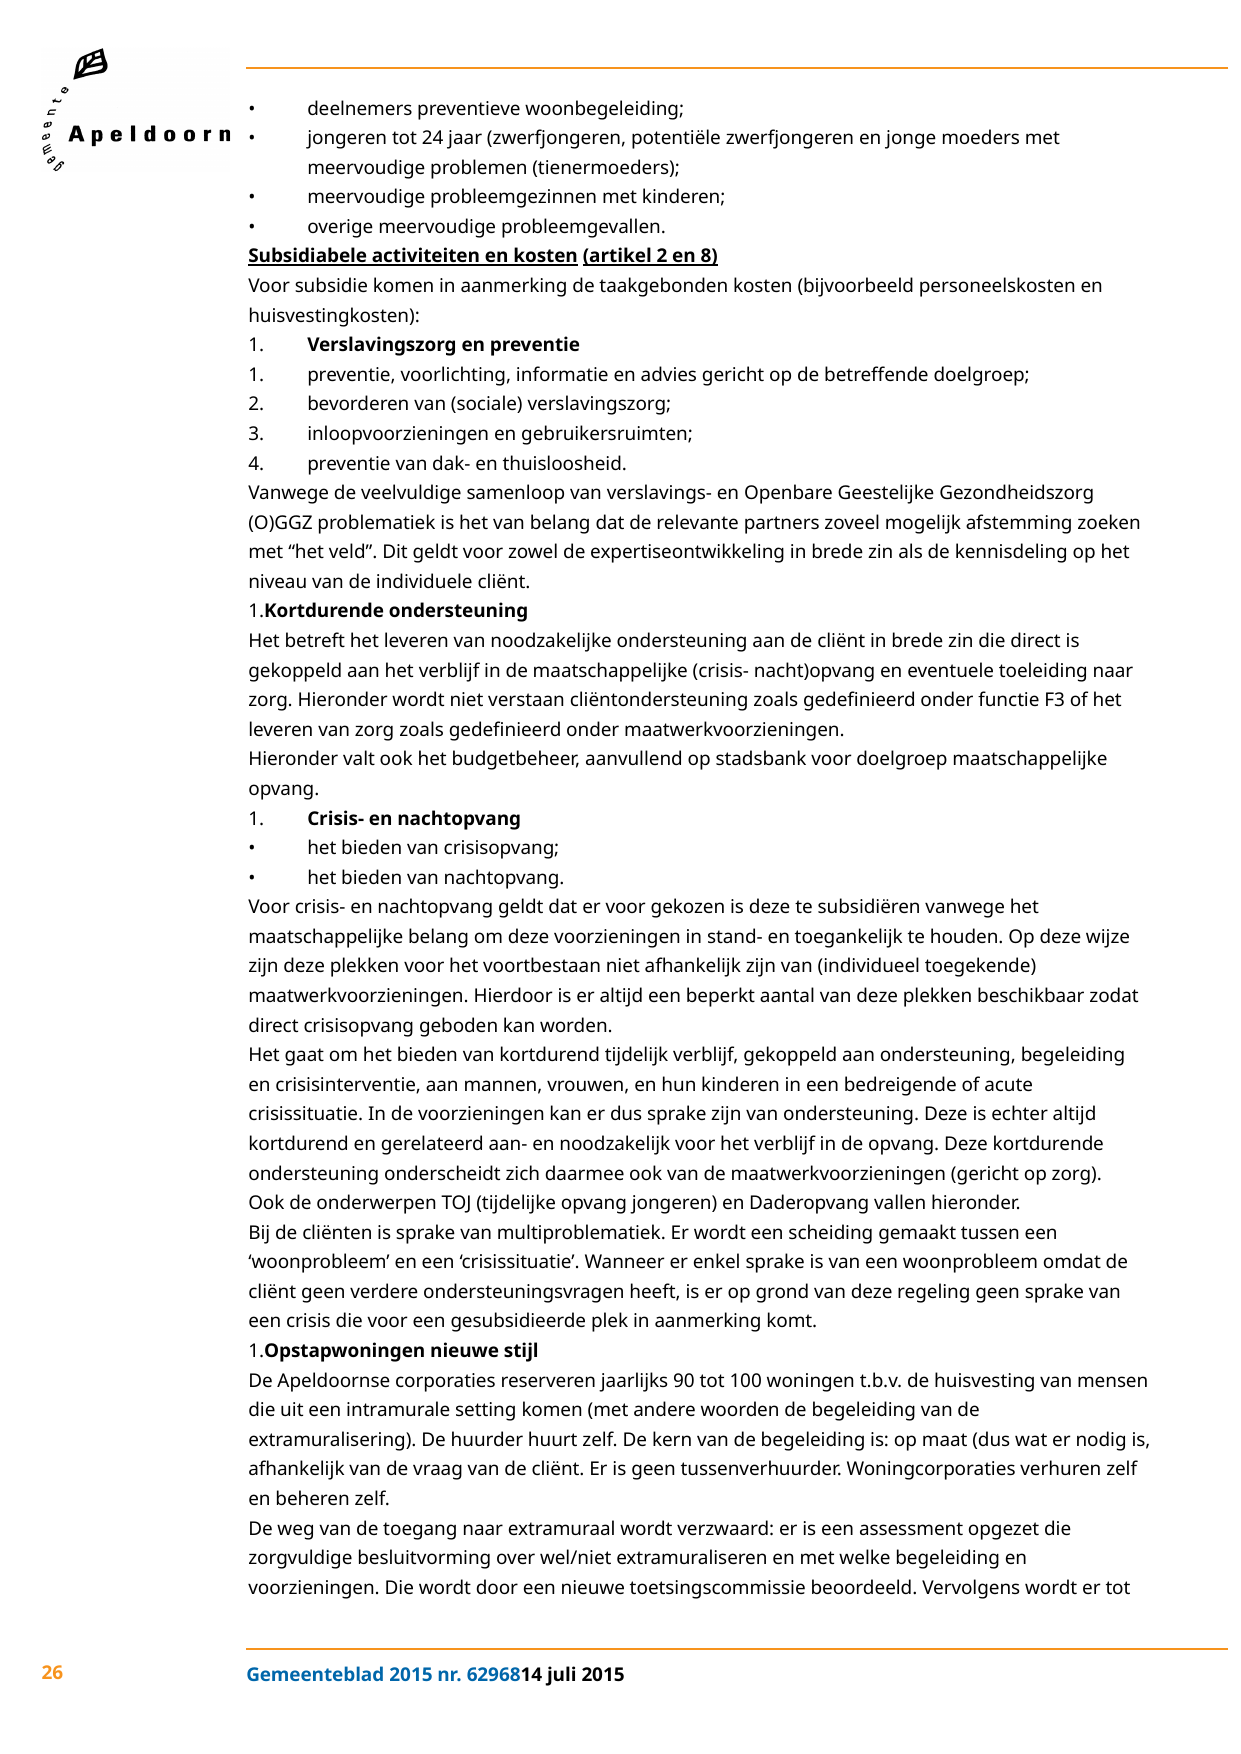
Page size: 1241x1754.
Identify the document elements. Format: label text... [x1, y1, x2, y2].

text Voor crisis- en nachtopvang geldt dat er voor gekozen is deze te subsidiëren vanwege het maatschappelijke belang om deze voorzieningen in stand- en toegankelijk te houden. Op deze wijze zijn deze plekken voor het voortbestaan niet afhankelijk zijn van (individueel toegekende) maatwerkvoorzieningen. Hierdoor is er altijd een beperkt aantal van deze plekken beschikbaar zodat direct crisisopvang geboden kan worden. [248, 893, 1152, 1038]
list preventie, voorlichting, informatie en advies gericht op de betreffende doelgroep; [248, 361, 1152, 387]
list het bieden van nachtopvang. [248, 864, 1152, 890]
list deelnemers preventieve woonbegeleiding; [248, 95, 1152, 121]
picture [41, 47, 231, 172]
list jongeren tot 24 jaar (zwerfjongeren, potentiële zwerfjongeren en jonge moeders met meervoudige problemen (tienermoeders); [248, 124, 1152, 180]
list Verslavingszorg en preventie [248, 331, 1152, 357]
list preventie van dak- en thuisloosheid. [248, 450, 1152, 476]
text Het gaat om het bieden van kortdurend tijdelijk verblijf, gekoppeld aan ondersteuning, begeleiding en crisisinterventie, aan mannen, vrouwen, en hun kinderen in een bedreigende of acute crisissituatie. In de voorzieningen kan er dus sprake zijn van ondersteuning. Deze is echter altijd kortdurend en gerelateerd aan- en noodzakelijk voor het verblijf in de opvang. Deze kortdurende ondersteuning onderscheidt zich daarmee ook van de maatwerkvoorzieningen (gericht op zorg). [248, 1041, 1152, 1186]
text Ook de onderwerpen TOJ (tijdelijke opvang jongeren) en Daderopvang vallen hieronder. [248, 1189, 1152, 1215]
text Bij de cliënten is sprake van multiproblematiek. Er wordt een scheiding gemaakt tussen een ‘woonprobleem’ en een ‘crisissituatie’. Wanneer er enkel sprake is van een woonprobleem omdat de cliënt geen verdere ondersteuningsvragen heeft, is er op grond van deze regeling geen sprake van een crisis die voor een gesubsidieerde plek in aanmerking komt. [248, 1219, 1152, 1333]
list overige meervoudige probleemgevallen. [248, 213, 1152, 239]
list Crisis- en nachtopvang [248, 805, 1152, 831]
text Voor subsidie komen in aanmerking de taakgebonden kosten (bijvoorbeeld personeelskosten en huisvestingkosten): [248, 272, 1152, 328]
text Het betreft het leveren van noodzakelijke ondersteuning aan de cliënt in brede zin die direct is gekoppeld aan het verblijf in de maatschappelijke (crisis- nacht)opvang en eventuele toeleiding naar zorg. Hieronder wordt niet verstaan cliëntondersteuning zoals gedefinieerd onder functie F3 of het leveren van zorg zoals gedefinieerd onder maatwerkvoorzieningen. [248, 627, 1152, 742]
text De weg van de toegang naar extramuraal wordt verzwaard: er is een assessment opgezet die zorgvuldige besluitvorming over wel/niet extramuraliseren en met welke begeleiding en voorzieningen. Die wordt door een nieuwe toetsingscommissie beoordeeld. Vervolgens wordt er tot [248, 1515, 1152, 1600]
text Subsidiabele activiteiten en kosten (artikel 2 en 8) [248, 243, 1152, 268]
list bevorderen van (sociale) verslavingszorg; [248, 391, 1152, 416]
list inloopvoorzieningen en gebruikersruimten; [248, 420, 1152, 446]
text 1.Opstapwoningen nieuwe stijl [248, 1337, 1152, 1363]
text 1.Kortdurende ondersteuning [248, 598, 1152, 623]
list het bieden van crisisopvang; [248, 834, 1152, 860]
text De Apeldoornse corporaties reserveren jaarlijks 90 tot 100 woningen t.b.v. de huisvesting van mensen die uit een intramurale setting komen (met andere woorden de begeleiding van de extramuralisering). De huurder huurt zelf. De kern van de begeleiding is: op maat (dus wat er nodig is, afhankelijk van de vraag van de cliënt. Er is geen tussenverhuurder. Woningcorporaties verhuren zelf en beheren zelf. [248, 1367, 1152, 1511]
list meervoudige probleemgezinnen met kinderen; [248, 183, 1152, 209]
text Hieronder valt ook het budgetbeheer, aanvullend op stadsbank voor doelgroep maatschappelijke opvang. [248, 746, 1152, 801]
text Vanwege de veelvuldige samenloop van verslavings- en Openbare Geestelijke Gezondheidszorg (O)GGZ problematiek is het van belang dat de relevante partners zoveel mogelijk afstemming zoeken met “het veld”. Dit geldt voor zowel de expertiseontwikkeling in brede zin als de kennisdeling op het niveau van de individuele cliënt. [248, 479, 1152, 594]
